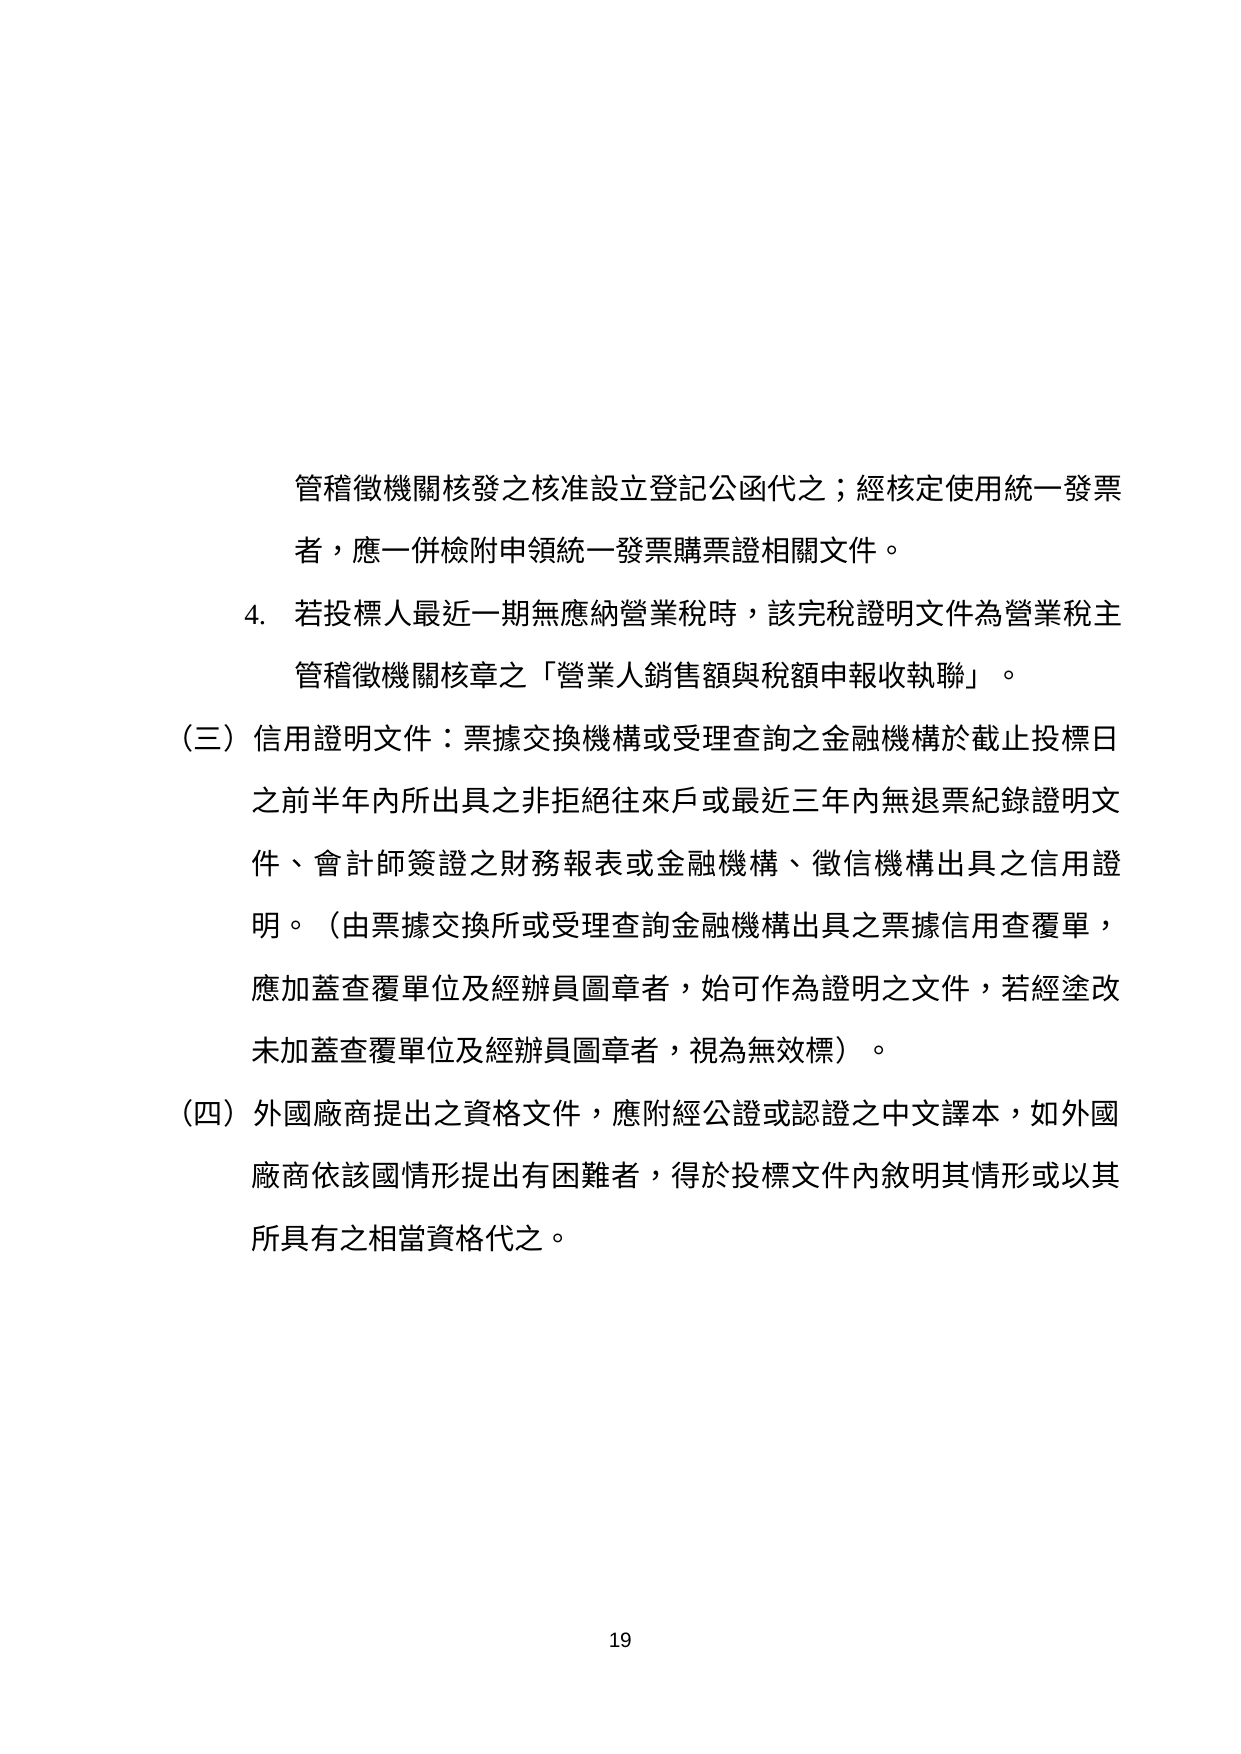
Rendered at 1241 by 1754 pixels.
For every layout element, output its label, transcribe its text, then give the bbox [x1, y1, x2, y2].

list 若投標人最近一期無應納營業稅時，該完稅證明文件為營業稅主管稽徵機關核章之「營業人銷售額與稅額申報收執聯」。 [244, 570, 1122, 695]
text （三）信用證明文件：票據交換機構或受理查詢之金融機構於截止投標日之前半年內所出具之非拒絕往來戶或最近三年內無退票紀錄證明文件、會計師簽證之財務報表或金融機構、徵信機構出具之信用證明。（由票據交換所或受理查詢金融機構出具之票據信用查覆單，應加蓋查覆單位及經辦員圖章者，始可作為證明之文件，若經塗改未加蓋查覆單位及經辦員圖章者，視為無效標）。 [164, 695, 1122, 1070]
list 管稽徵機關核發之核准設立登記公函代之；經核定使用統一發票者，應一併檢附申領統一發票購票證相關文件。 [244, 445, 1122, 570]
text （四）外國廠商提出之資格文件，應附經公證或認證之中文譯本，如外國廠商依該國情形提出有困難者，得於投標文件內敘明其情形或以其所具有之相當資格代之。 [164, 1070, 1122, 1257]
